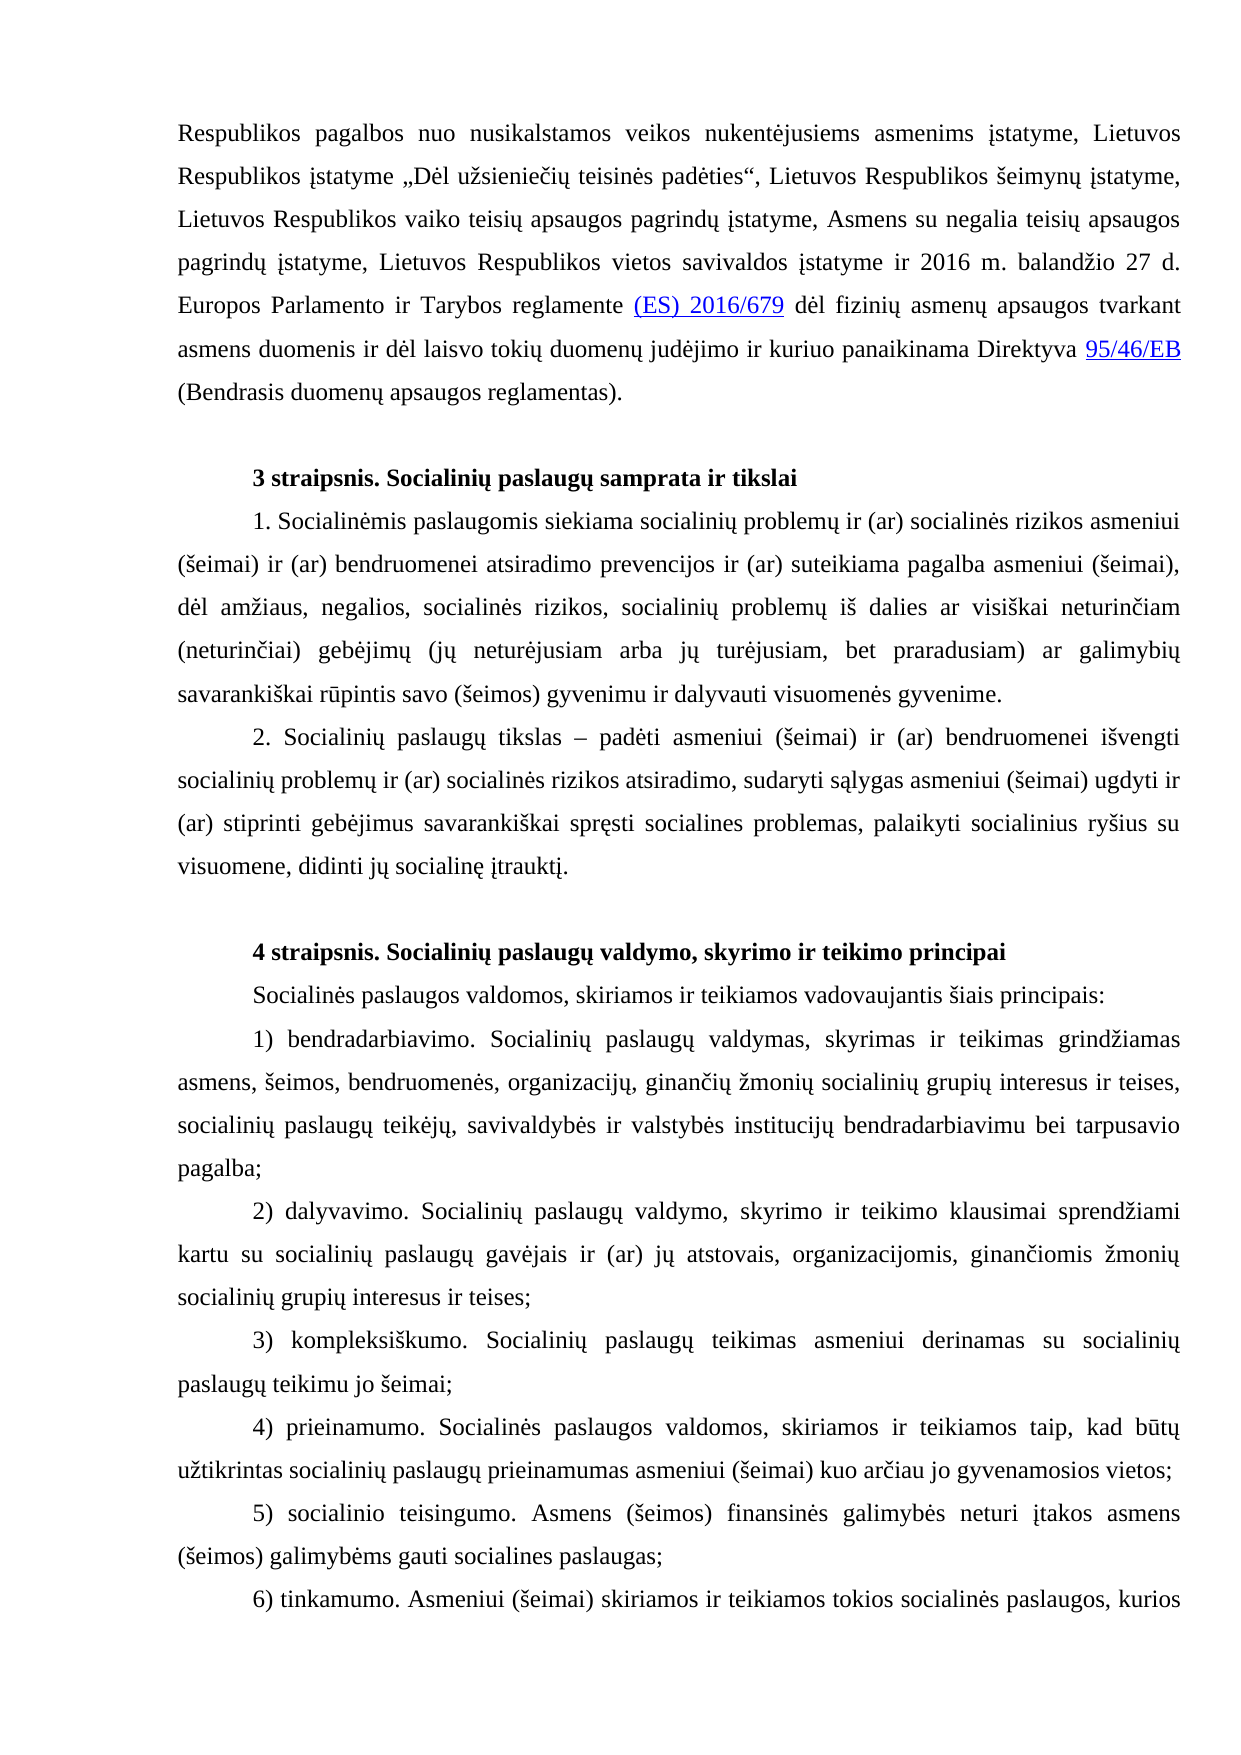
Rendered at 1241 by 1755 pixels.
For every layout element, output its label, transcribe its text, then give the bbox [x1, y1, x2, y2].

text 4) prieinamumo. Socialinės paslaugos valdomos, skiriamos ir teikiamos taip, kad būtų užtikrintas socialinių paslaugų prieinamumas asmeniui (šeimai) kuo arčiau jo gyvenamosios vietos; [177, 1412, 1181, 1484]
text 1) bendradarbiavimo. Socialinių paslaugų valdymas, skyrimas ir teikimas grindžiamas asmens, šeimos, bendruomenės, organizacijų, ginančių žmonių socialinių grupių interesus ir teises, socialinių paslaugų teikėjų, savivaldybės ir valstybės institucijų bendradarbiavimu bei tarpusavio pagalba; [177, 1024, 1181, 1182]
text Respublikos pagalbos nuo nusikalstamos veikos nukentėjusiems asmenims įstatyme, Lietuvos Respublikos įstatyme „Dėl užsieniečių teisinės padėties“, Lietuvos Respublikos šeimynų įstatyme, Lietuvos Respublikos vaiko teisių apsaugos pagrindų įstatyme, Asmens su negalia teisių apsaugos pagrindų įstatyme, Lietuvos Respublikos vietos savivaldos įstatyme ir 2016 m. balandžio 27 d. Europos Parlamento ir Tarybos reglamente (ES) 2016/679 dėl fizinių asmenų apsaugos tvarkant asmens duomenis ir dėl laisvo tokių duomenų judėjimo ir kuriuo panaikinama Direktyva 95/46/EB (Bendrasis duomenų apsaugos reglamentas). [177, 118, 1181, 406]
text 2) dalyvavimo. Socialinių paslaugų valdymo, skyrimo ir teikimo klausimai sprendžiami kartu su socialinių paslaugų gavėjais ir (ar) jų atstovais, organizacijomis, ginančiomis žmonių socialinių grupių interesus ir teises; [177, 1196, 1181, 1311]
text 3 straipsnis. Socialinių paslaugų samprata ir tikslai [177, 463, 1181, 492]
text 3) kompleksiškumo. Socialinių paslaugų teikimas asmeniui derinamas su socialinių paslaugų teikimu jo šeimai; [177, 1326, 1181, 1397]
text 4 straipsnis. Socialinių paslaugų valdymo, skyrimo ir teikimo principai [177, 937, 1181, 966]
text Socialinės paslaugos valdomos, skiriamos ir teikiamos vadovaujantis šiais principais: [177, 981, 1181, 1009]
text 2. Socialinių paslaugų tikslas – padėti asmeniui (šeimai) ir (ar) bendruomenei išvengti socialinių problemų ir (ar) socialinės rizikos atsiradimo, sudaryti sąlygas asmeniui (šeimai) ugdyti ir (ar) stiprinti gebėjimus savarankiškai spręsti socialines problemas, palaikyti socialinius ryšius su visuomene, didinti jų socialinę įtrauktį. [177, 722, 1181, 880]
text 5) socialinio teisingumo. Asmens (šeimos) finansinės galimybės neturi įtakos asmens (šeimos) galimybėms gauti socialines paslaugas; [177, 1498, 1181, 1570]
text 6) tinkamumo. Asmeniui (šeimai) skiriamos ir teikiamos tokios socialinės paslaugos, kurios [177, 1584, 1181, 1613]
text 1. Socialinėmis paslaugomis siekiama socialinių problemų ir (ar) socialinės rizikos asmeniui (šeimai) ir (ar) bendruomenei atsiradimo prevencijos ir (ar) suteikiama pagalba asmeniui (šeimai), dėl amžiaus, negalios, socialinės rizikos, socialinių problemų iš dalies ar visiškai neturinčiam (neturinčiai) gebėjimų (jų neturėjusiam arba jų turėjusiam, bet praradusiam) ar galimybių savarankiškai rūpintis savo (šeimos) gyvenimu ir dalyvauti visuomenės gyvenime. [177, 506, 1181, 707]
